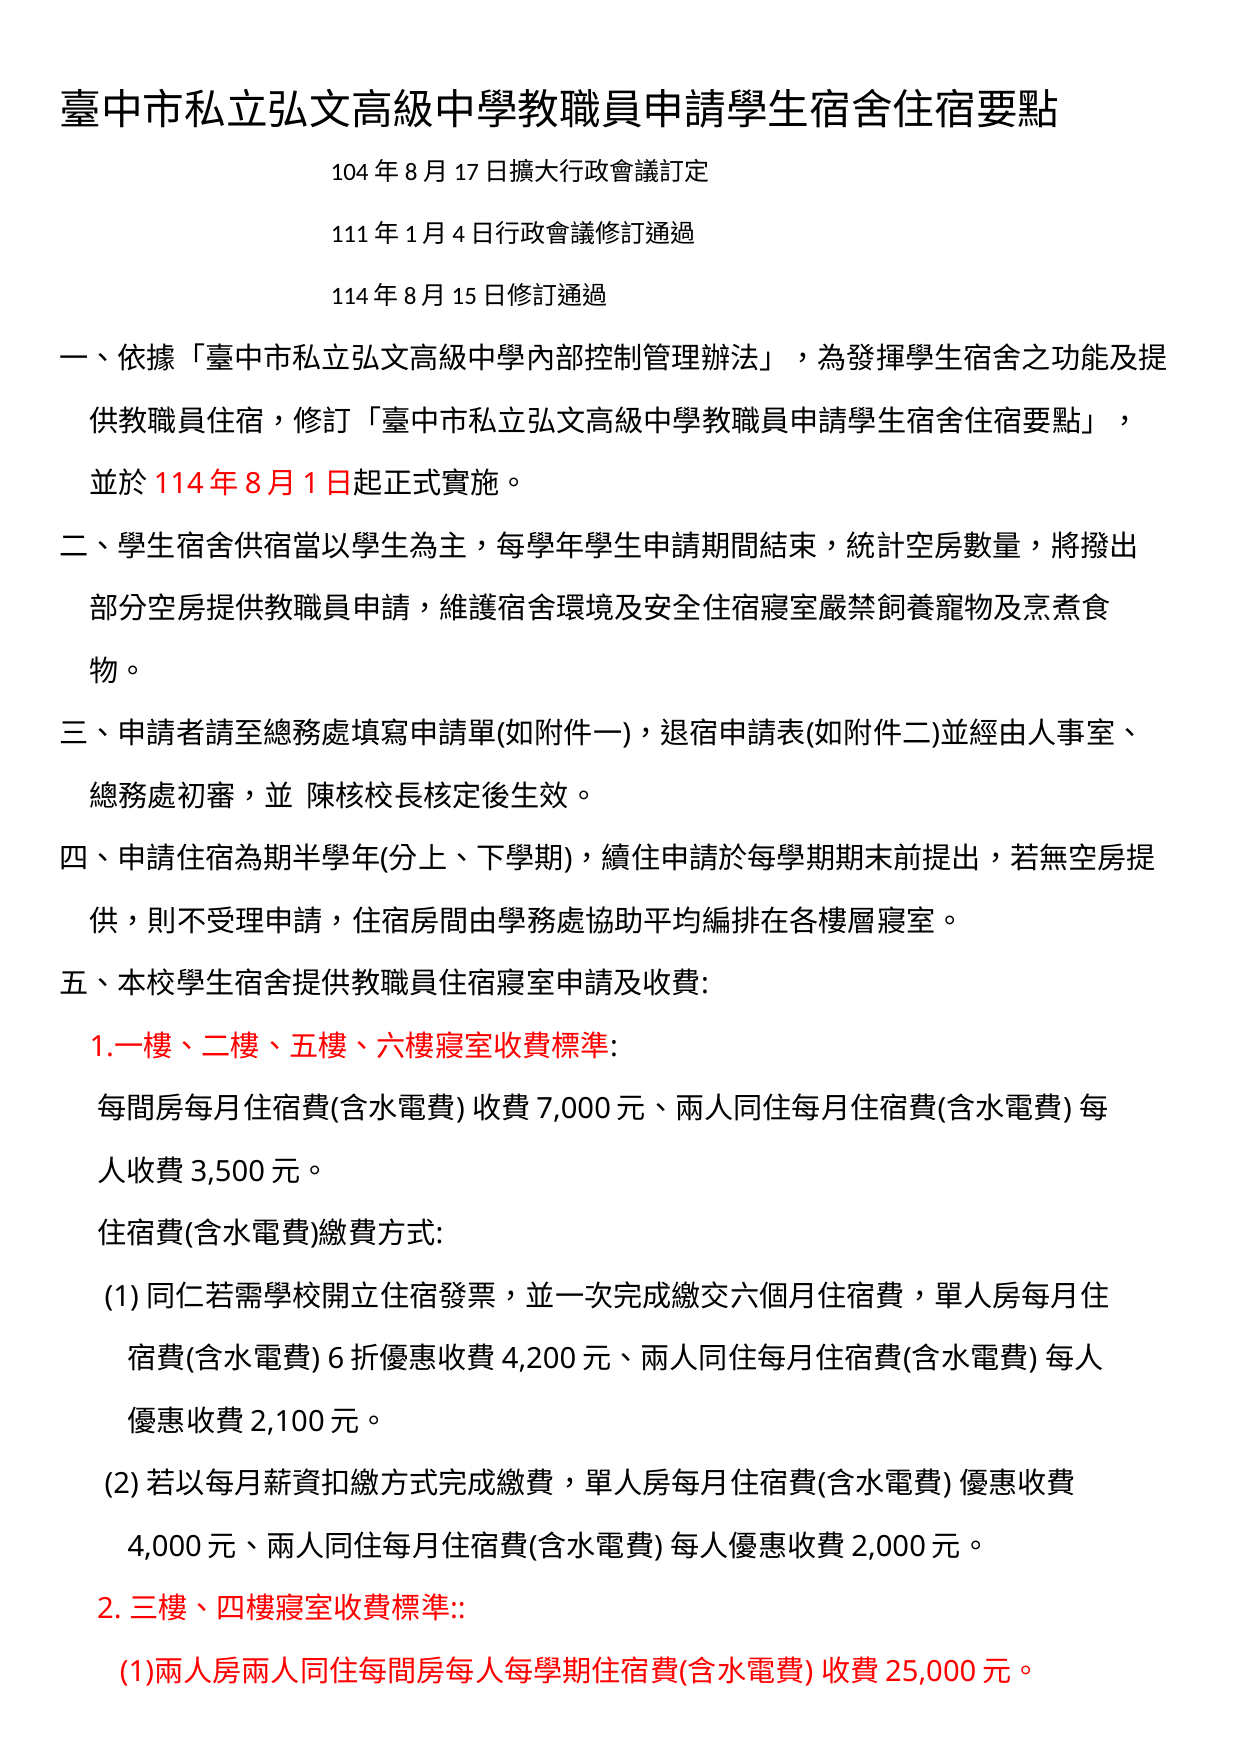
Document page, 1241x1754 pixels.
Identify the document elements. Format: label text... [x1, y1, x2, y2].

text 臺中市私立弘文高級中學教職員申請學生宿舍住宿要點 104 年 8 月 17 日擴大行政會議訂定 111 年1月4日行政會議修訂通過 114年8月15 日修訂通過 一、依據「臺中市私立弘文高級中學內部控制管理辦法」，為發揮學生宿舍之功能及提 供教職員住宿，修訂「臺中市私立弘文高級中學教職員申請學生宿舍住宿要點」， 並於114年8月1日起正式實施。 二、學生宿舍供宿當以學生為主，每學年學生申請期間結束，統計空房數量，將撥出 部分空房提供教職員申請，維護宿舍環境及安全住宿寢室嚴禁飼養寵物及烹煮食 物。 三、申請者請至總務處填寫申請單(如附件一)，退宿申請表(如附件二)並經由人事室、 總務處初審，並 陳核校長核定後生效。 四、申請住宿為期半學年(分上、下學期)，續住申請於每學期期末前提出，若無空房提 供，則不受理申請，住宿房間由學務處協助平均編排在各樓層寢室。 五、本校學生宿舍提供教職員住宿寢室申請及收費: 1.一樓、二樓、五樓、六樓寢室收費標準: [59, 64, 1169, 1064]
text (1)兩人房兩人同住每間房每人每學期住宿費(含水電費) 收費25,000元。 [59, 1627, 1169, 1689]
text 每間房每月住宿費(含水電費) 收費7,000元、兩人同住每月住宿費(含水電費) 每 人收費3,500元。 住宿費(含水電費)繳費方式: (1) 同仁若需學校開立住宿發票，並一次完成繳交六個月住宿費，單人房每月住 宿費(含水電費) 6折優惠收費4,200元、兩人同住每月住宿費(含水電費) 每人 優惠收費2,100元。 (2) 若以每月薪資扣繳方式完成繳費，單人房每月住宿費(含水電費) 優惠收費 4,000元、兩人同住每月住宿費(含水電費) 每人優惠收費2,000元。 2. 三樓、四樓寢室收費標準:: [59, 1064, 1169, 1627]
